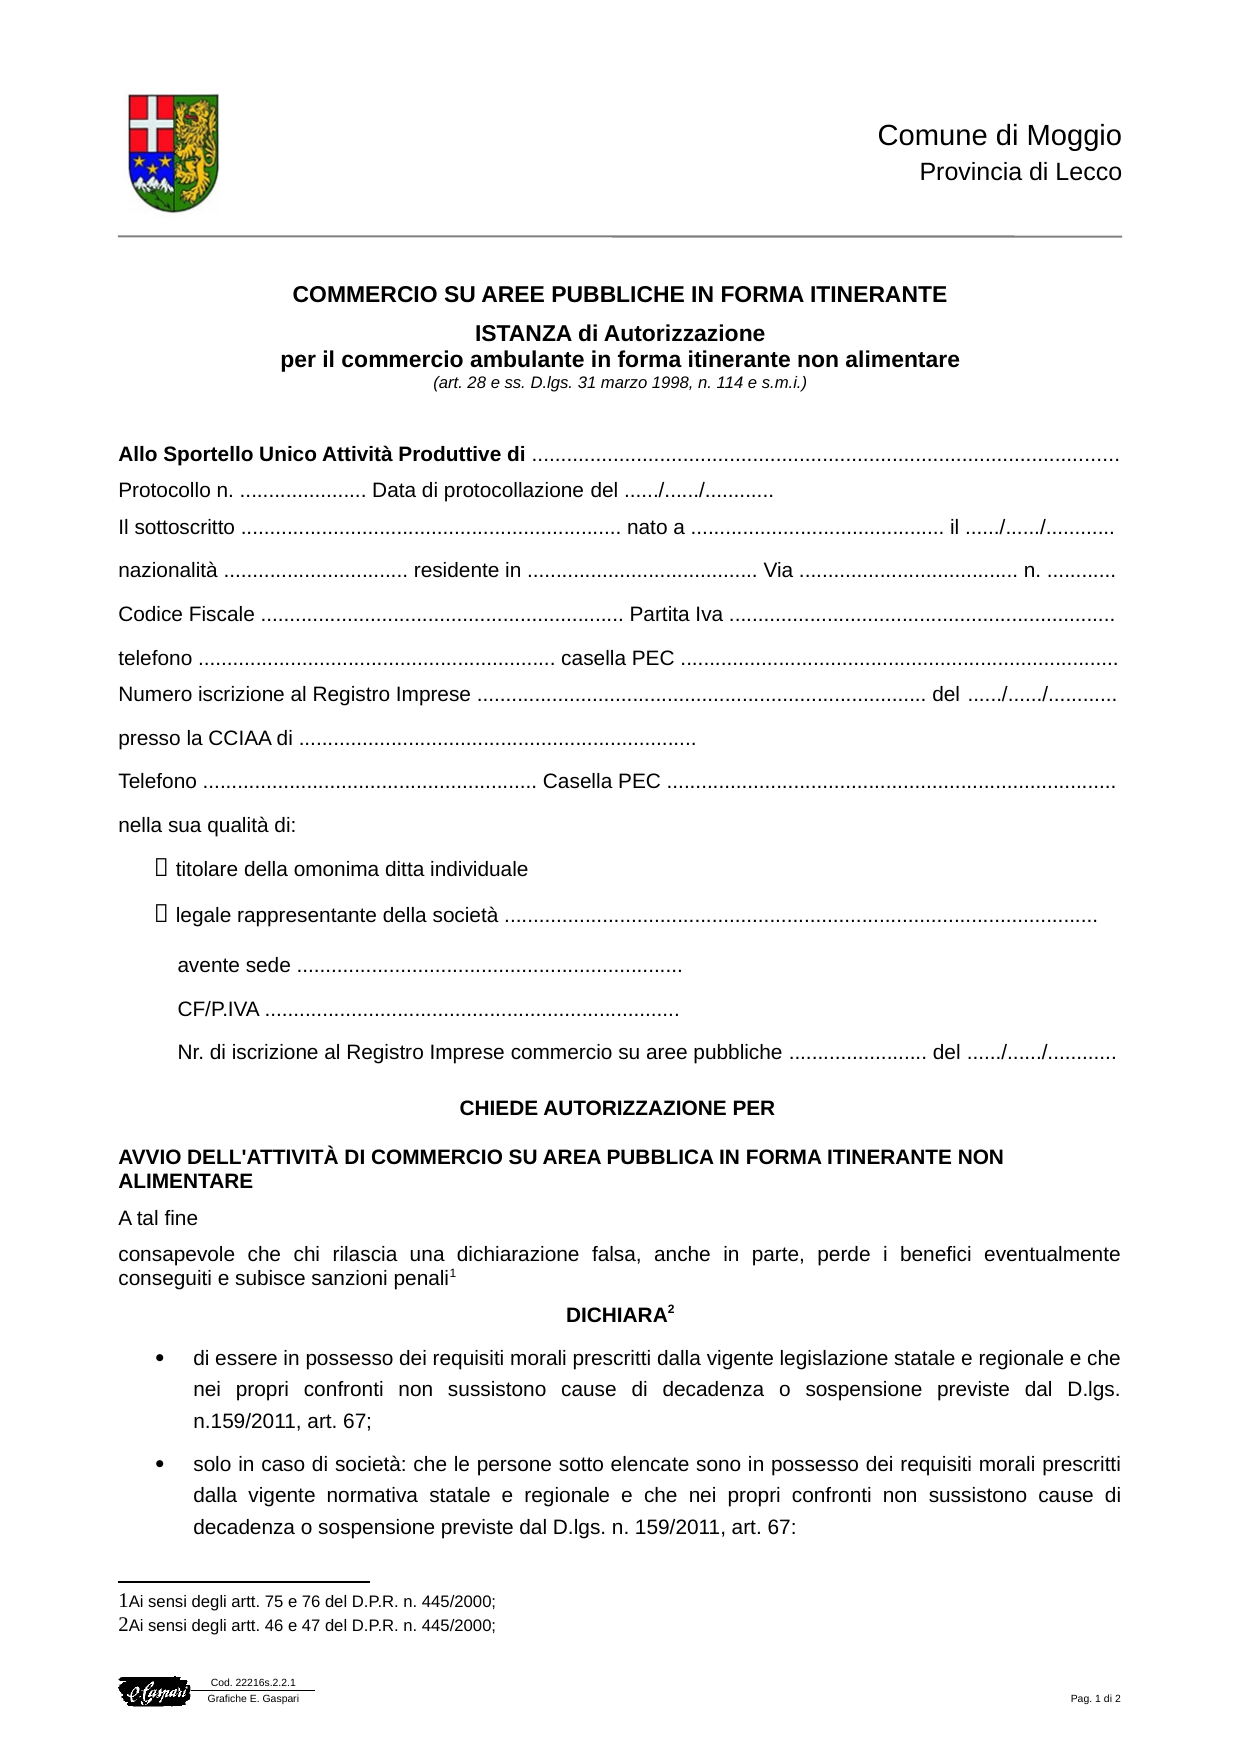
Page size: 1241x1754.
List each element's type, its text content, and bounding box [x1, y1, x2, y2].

text avente sede ................................................................... [177, 953, 1122, 977]
list di essere in possesso dei requisiti morali prescritti dalla vigente legislazione statale e regionale e che nei propri confronti non sussistono cause di decadenza o sospensione previste dal D.lgs. n.159/2011, art. 67; [156, 1346, 1122, 1432]
text Protocollo n. ...................... Data di protocollazione del ....../....../............ [118, 478, 1122, 502]
text CF/P.IVA ........................................................................ [177, 996, 1122, 1020]
text consapevole che chi rilascia una dichiarazione falsa, anche in parte, perde i benefici eventualmente conseguiti e subisce sanzioni penali [118, 1242, 1122, 1290]
text Comune di Moggio [224, 118, 1122, 152]
text CHIEDE AUTORIZZAZIONE PER [118, 1096, 1122, 1120]
text Ai sensi degli artt. 75 e 76 del D.P.R. n. 445/2000; [118, 1588, 1122, 1612]
text  titolare della omonima ditta individuale [153, 849, 1122, 883]
text Il sottoscritto .................................................................. nato a ............................................ il ....../....../............ [118, 514, 1122, 538]
text Provincia di Lecco [224, 157, 1122, 185]
picture [122, 87, 224, 219]
text nazionalità ................................ residente in ........................................ Via ...................................... n. ............ [118, 558, 1122, 582]
text A tal fine [118, 1206, 1122, 1229]
text presso la CCIAA di ..................................................................... [118, 726, 1122, 749]
text AVVIO DELL'ATTIVITÀ DI COMMERCIO SU AREA PUBBLICA IN FORMA ITINERANTE NON ALIMENTARE [118, 1145, 1122, 1193]
text Nr. di iscrizione al Registro Imprese commercio su aree pubbliche ........................ del ....../....../............ [177, 1040, 1122, 1064]
text Allo Sportello Unico Attività Produttive di [118, 442, 1122, 466]
text telefono .............................................................. casella PEC ............................................................................ [118, 646, 1122, 669]
picture [117, 1675, 191, 1707]
text DICHIARA [118, 1302, 1122, 1326]
list solo in caso di società: che le persone sotto elencate sono in possesso dei requisiti morali prescritti dalla vigente normativa statale e regionale e che nei propri confronti non sussistono cause di decadenza o sospensione previste dal D.lgs. n. 159/2011, art. 67: [156, 1452, 1122, 1538]
table_header COMMERCIO SU AREE PUBBLICHE IN FORMA ITINERANTE ISTANZA di Autorizzazione per il commercio ambulante in forma itinerante non alimentare (art. 28 e ss. D.lgs. 31 marzo 1998, n. 114 e s.m.i.) [118, 256, 1122, 417]
text Numero iscrizione al Registro Imprese .............................................................................. del ....../....../............ [118, 682, 1122, 706]
text Ai sensi degli artt. 46 e 47 del D.P.R. n. 445/2000; [118, 1612, 1122, 1636]
text Codice Fiscale ............................................................... Partita Iva ................................................................... [118, 602, 1122, 626]
text Telefono .......................................................... Casella PEC .............................................................................. [118, 769, 1122, 793]
text  legale rappresentante della società ....................................................................................................... [153, 896, 1122, 930]
text nella sua qualità di: [118, 813, 1122, 837]
